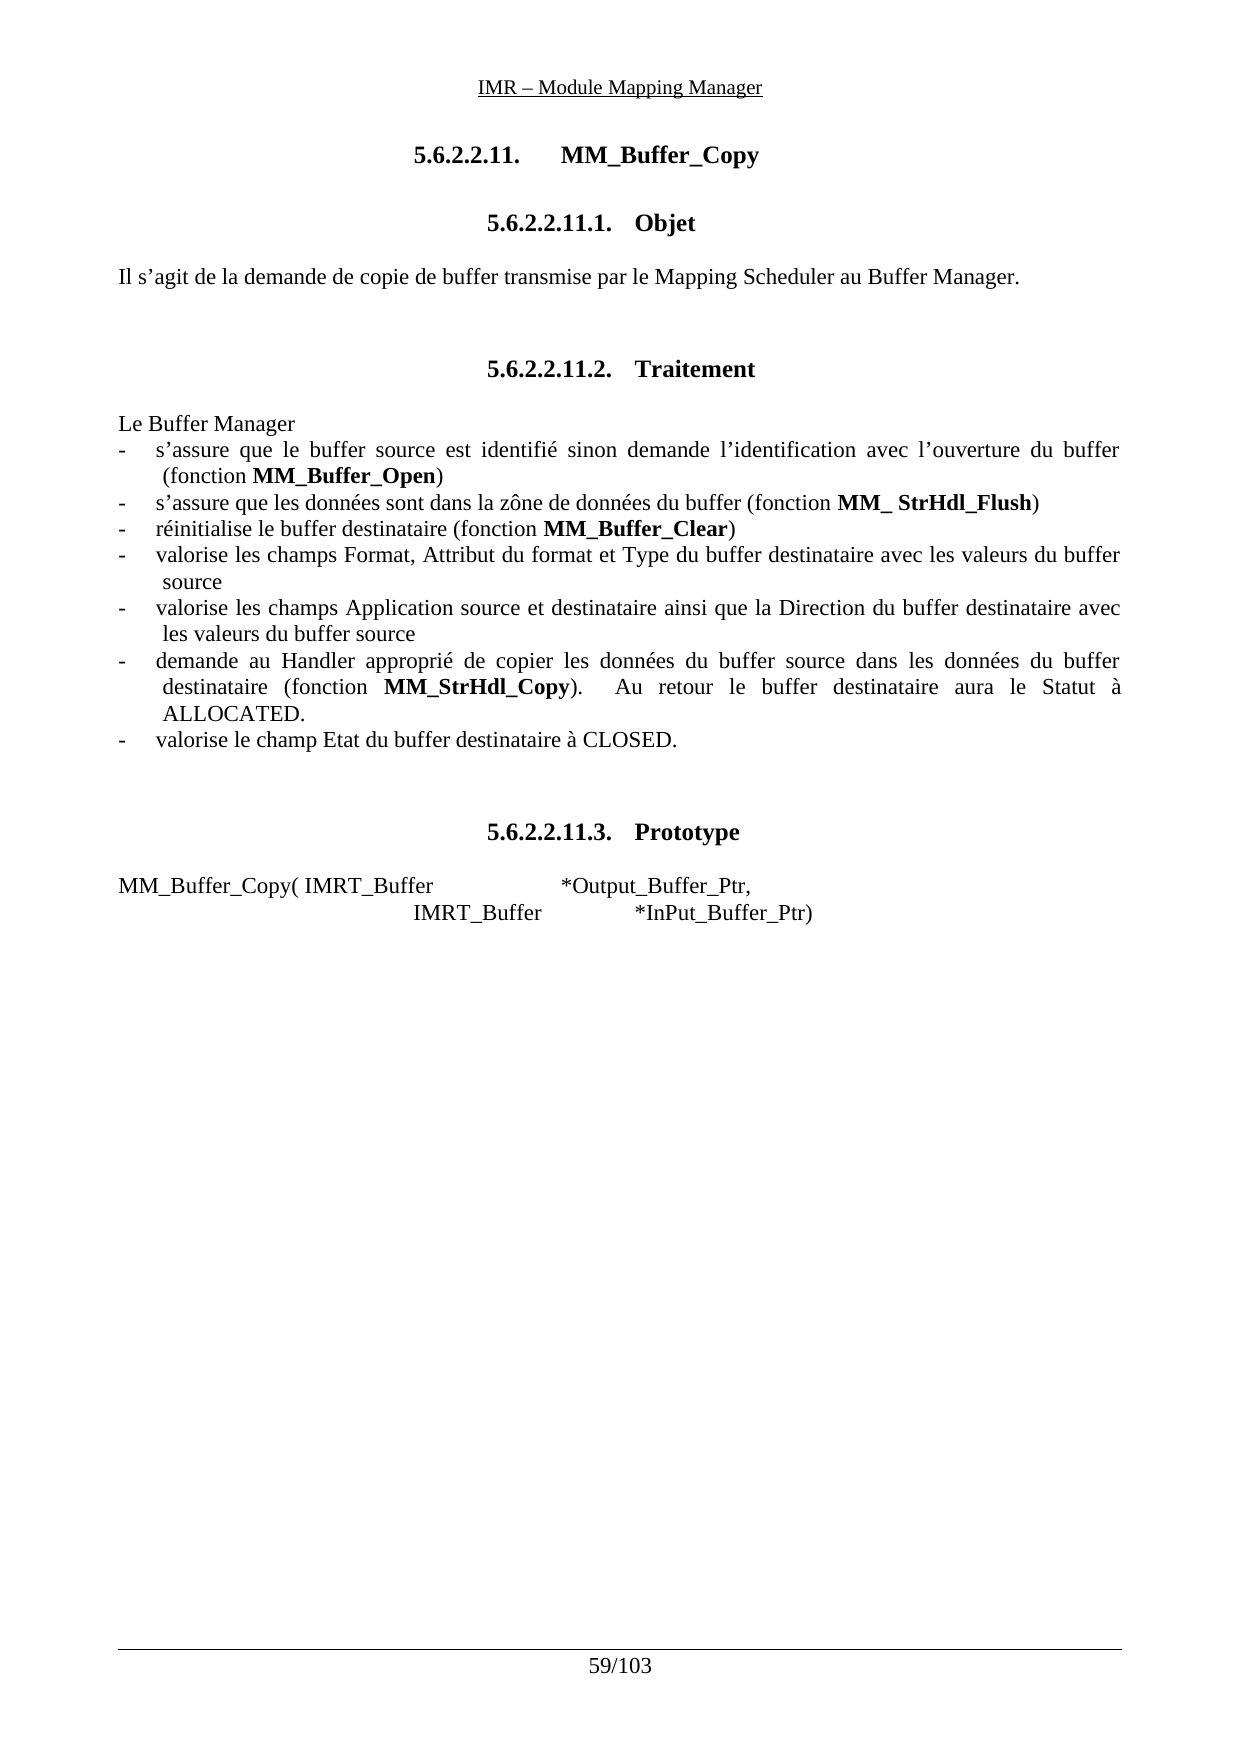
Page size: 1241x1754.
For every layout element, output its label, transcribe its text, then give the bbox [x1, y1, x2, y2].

list demande au Handler approprié de copier les données du buffer source dans les données du buffer destinataire (fonction MM_StrHdl_Copy). Au retour le buffer destinataire aura le Statut à ALLOCATED. [118, 647, 1122, 726]
text IMRT_Buffer *InPut_Buffer_Ptr) [413, 899, 1122, 925]
text Le Buffer Manager [118, 410, 1122, 436]
list s’assure que le buffer source est identifié sinon demande l’identification avec l’ouverture du buffer (fonction MM_Buffer_Open) [118, 436, 1122, 489]
subtitle MM_Buffer_Copy [413, 140, 1122, 169]
list s’assure que les données sont dans la zône de données du buffer (fonction MM_ StrHdl_Flush) [118, 489, 1122, 515]
text MM_Buffer_Copy( IMRT_Buffer *Output_Buffer_Ptr, [118, 873, 1122, 899]
list valorise les champs Application source et destinataire ainsi que la Direction du buffer destinataire avec les valeurs du buffer source [118, 594, 1122, 647]
subtitle Prototype [487, 817, 1122, 846]
text Il s’agit de la demande de copie de buffer transmise par le Mapping Scheduler au Buffer Manager. [118, 263, 1122, 289]
list valorise le champ Etat du buffer destinataire à CLOSED. [118, 726, 1122, 752]
list réinitialise le buffer destinataire (fonction MM_Buffer_Clear) [118, 515, 1122, 541]
subtitle Traitement [487, 354, 1122, 383]
list valorise les champs Format, Attribut du format et Type du buffer destinataire avec les valeurs du buffer source [118, 541, 1122, 594]
subtitle Objet [487, 208, 1122, 237]
